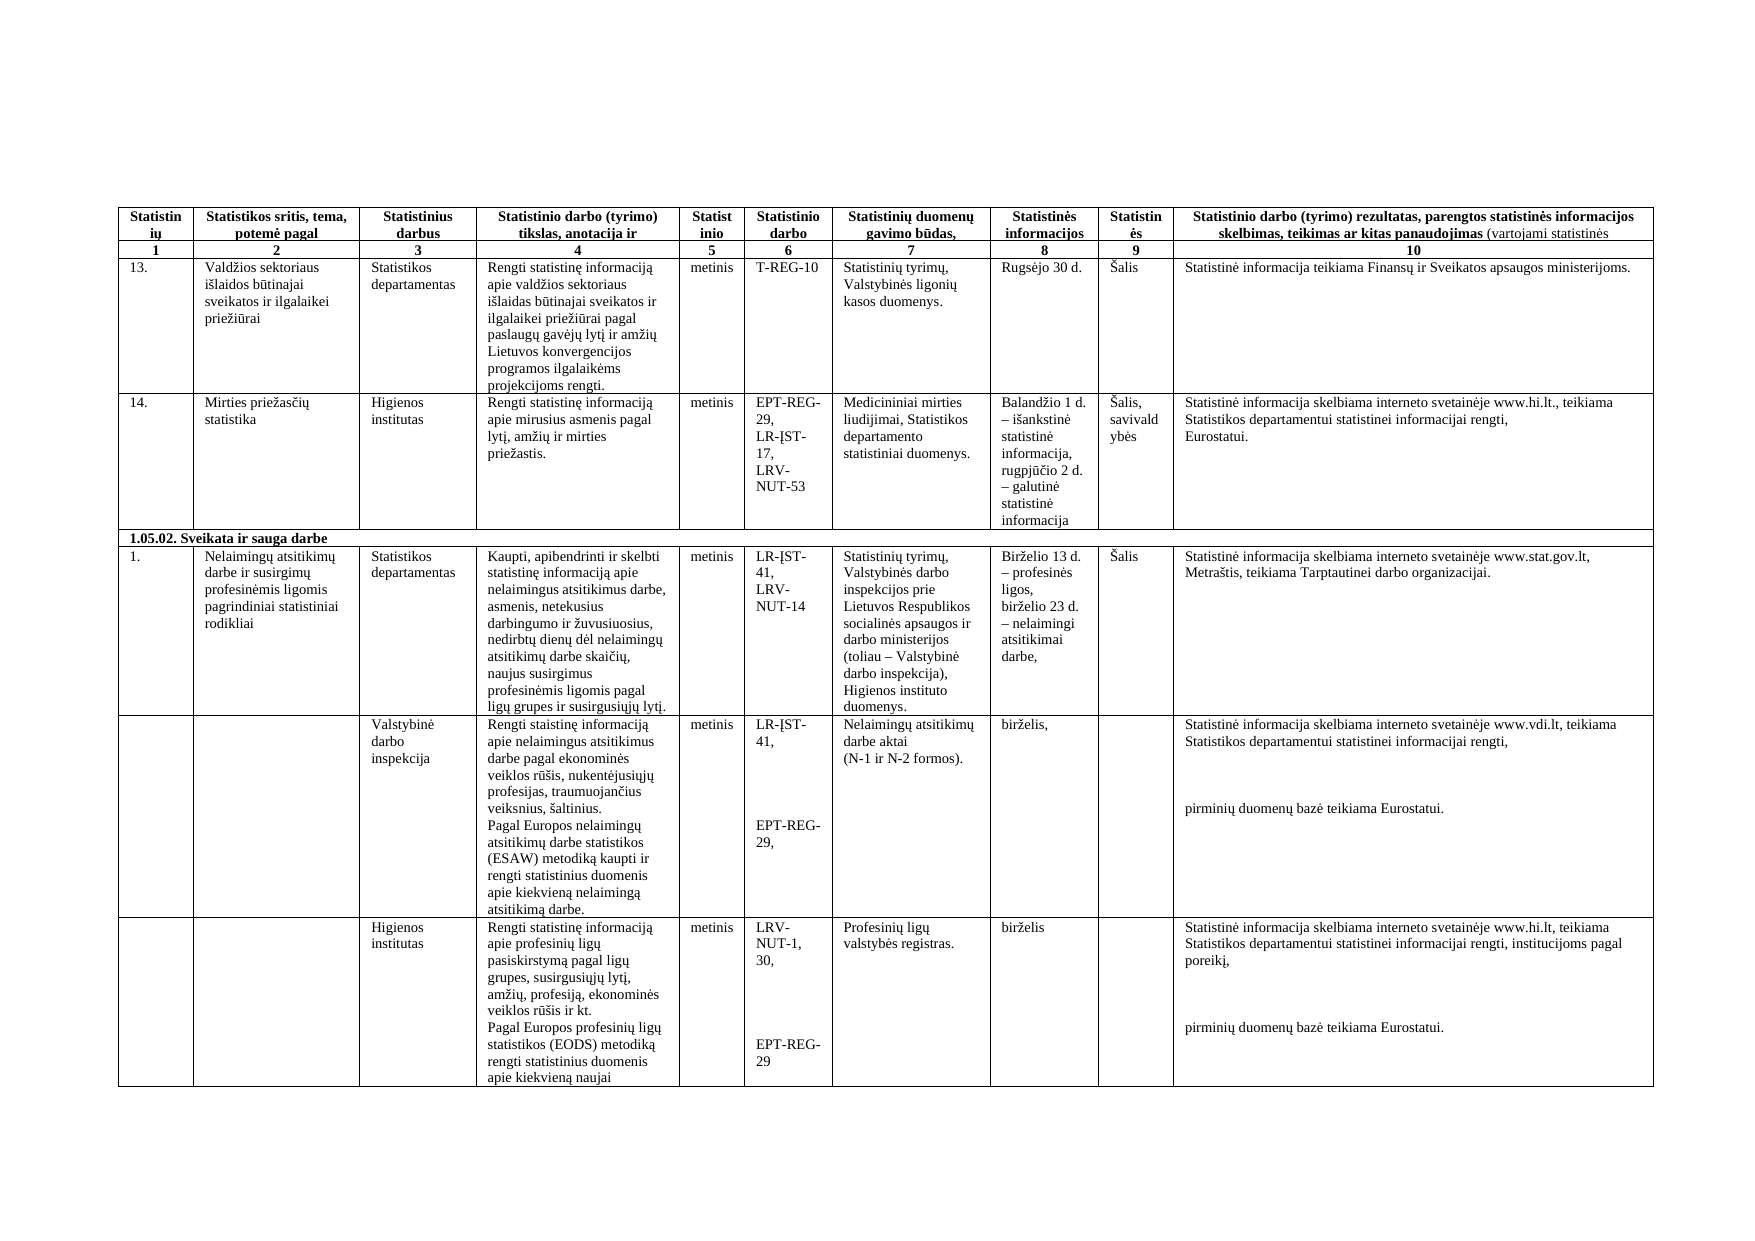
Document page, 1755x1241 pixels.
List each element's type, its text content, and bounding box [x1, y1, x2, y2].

table_cell Rengti staistinę informaciją apie nelaimingus atsitikimus darbe pagal ekonominės veiklos rūšis, nukentėjusiųjų profesijas, traumuojančius veiksnius, šaltinius. Pagal Europos nelaimingų atsitikimų darbe statistikos (ESAW) metodiką kaupti ir rengti statistinius duomenis apie kiekvieną nelaimingą atsitikimą darbe. [477, 716, 679, 917]
table_cell Mirties priežasčių statistika [194, 394, 359, 528]
table_cell Rugsėjo 30 d. [991, 259, 1098, 393]
table_header Statistinio darbo (tyrimo) periodiškumas [680, 208, 744, 240]
table_cell Šalis [1099, 547, 1173, 715]
table_header Statistinių darbų (tyrimų) eil. nr. potemėje [119, 208, 193, 240]
table_cell [194, 716, 359, 917]
table_cell Higienos institutas [360, 918, 476, 1086]
table_cell [119, 716, 193, 917]
table_cell LRV-NUT-1, 30, EPT-REG-29 [745, 918, 832, 1086]
table_cell Valstybinė darbo inspekcija [360, 716, 476, 917]
table_cell Statistinių tyrimų, Valstybinės ligonių kasos duomenys. [833, 259, 990, 393]
table_cell EPT-REG-29, LR-ĮST-17, LRV-NUT-53 [745, 394, 832, 528]
table_cell Balandžio 1 d. – išankstinė statistinė informacija, rugpjūčio 2 d. – galutinė statistinė informacija [991, 394, 1098, 528]
table_cell 13. [119, 259, 193, 393]
table_cell [1099, 918, 1173, 1086]
table_header Statistinio darbo (tyrimo) rezultatas, parengtos statistinės informacijos skelbimas, teikimas ar kitas panaudojimas (vartojami statistinės informacijos pateikimo formos sąlyginiai žymėjimai: [ | ] – spaudinys, CD – kompaktinis diskas, @ – elektroninė versija; Statistikos leidinių santrumpos: Mėnraštis – mėnesinis biuletenis „Lietuvos ekonominė ir socialinė raida“ [ | ], @, Metraštis – „Lietuvos statistikos metraštis“ ,[ | ] @, Lietuvos apskritys – metinis statistikos leidinys „Lietuvos apskritys“ [ | ], @) [1174, 208, 1653, 240]
table_cell Statistikos departamentas [360, 259, 476, 393]
table_cell 7 [833, 241, 990, 258]
table_cell 2 [194, 241, 359, 258]
table_cell 9 [1099, 241, 1173, 258]
table_cell Statistinė informacija skelbiama interneto svetainėje www.hi.lt., teikiama Statistikos departamentui statistinei informacijai rengti, Eurostatui. [1174, 394, 1653, 528]
table_cell Statistinė informacija skelbiama interneto svetainėje www.vdi.lt, teikiama Statistikos departamentui statistinei informacijai rengti, pirminių duomenų bazė teikiama Eurostatui. [1174, 716, 1653, 917]
table_cell Kaupti, apibendrinti ir skelbti statistinę informaciją apie nelaimingus atsitikimus darbe, asmenis, netekusius darbingumo ir žuvusiuosius, nedirbtų dienų dėl nelaimingų atsitikimų darbe skaičių, naujus susirgimus profesinėmis ligomis pagal ligų grupes ir susirgusiųjų lytį. [477, 547, 679, 715]
table_cell [119, 918, 193, 1086]
table_cell 1 [119, 241, 193, 258]
table_cell [194, 918, 359, 1086]
table_header Statistinio darbo (tyrimo) tikslas, anotacija ir pagrindiniai rodikliai [477, 208, 679, 240]
table_cell metinis [680, 716, 744, 917]
table_cell birželis [991, 918, 1098, 1086]
table_header Statistinio darbo (tyrimo) teisinis pagrindas (teisės akto santrumpa ir eil. nr. teisės aktų sąraše (priedas) [745, 208, 832, 240]
table_cell Statistinė informacija skelbiama interneto svetainėje www.stat.gov.lt, Metraštis, teikiama Tarptautinei darbo organizacijai. [1174, 547, 1653, 715]
table_cell Valdžios sektoriaus išlaidos būtinajai sveikatos ir ilgalaikei priežiūrai [194, 259, 359, 393]
table_cell 6 [745, 241, 832, 258]
table_cell [1099, 716, 1173, 917]
table_header Statistikos sritis, tema, potemė pagal reikalavimų statistikai sąvadą1 Statistinio darbo (tyrimo) pavadinimas [194, 208, 359, 240]
table_cell Statistinė informacija skelbiama interneto svetainėje www.hi.lt, teikiama Statistikos departamentui statistinei informacijai rengti, institucijoms pagal poreikį, pirminių duomenų bazė teikiama Eurostatui. [1174, 918, 1653, 1086]
table_cell 1. [119, 547, 193, 715]
table_cell Šalis, savivaldybės [1099, 394, 1173, 528]
table_cell 4 [477, 241, 679, 258]
table_cell 3 [360, 241, 476, 258]
table_cell Rengti statistinę informaciją apie mirusius asmenis pagal lytį, amžių ir mirties priežastis. [477, 394, 679, 528]
table_cell metinis [680, 547, 744, 715]
table_cell 8 [991, 241, 1098, 258]
table_cell Rengti statistinę informaciją apie profesinių ligų pasiskirstymą pagal ligų grupes, susirgusiųjų lytį, amžių, profesiją, ekonominės veiklos rūšis ir kt. Pagal Europos profesinių ligų statistikos (EODS) metodiką rengti statistinius duomenis apie kiekvieną naujai [477, 918, 679, 1086]
table_header Statistinės informacijos pateikimo vartotojams laikas [991, 208, 1098, 240]
table_cell 14. [119, 394, 193, 528]
table_cell T-REG-10 [745, 259, 832, 393]
table_cell Birželio 13 d. – profesinės ligos, birželio 23 d. – nelaimingi atsitikimai darbe, [991, 547, 1098, 715]
table_cell metinis [680, 259, 744, 393]
table_cell Statistinių tyrimų, Valstybinės darbo inspekcijos prie Lietuvos Respublikos socialinės apsaugos ir darbo ministerijos (toliau – Valstybinė darbo inspekcija), Higienos instituto duomenys. [833, 547, 990, 715]
table_cell birželis, [991, 716, 1098, 917]
table_cell Statistikos departamentas [360, 547, 476, 715]
table_cell Nelaimingų atsitikimų darbe aktai (N-1 ir N-2 formos). [833, 716, 990, 917]
table_cell Medicininiai mirties liudijimai, Statistikos departamento statistiniai duomenys. [833, 394, 990, 528]
table_cell 10 [1174, 241, 1653, 258]
table_cell Nelaimingų atsitikimų darbe ir susirgimų profesinėmis ligomis pagrindiniai statistiniai rodikliai [194, 547, 359, 715]
table_cell Šalis [1099, 259, 1173, 393]
table_cell Rengti statistinę informaciją apie valdžios sektoriaus išlaidas būtinajai sveikatos ir ilgalaikei priežiūrai pagal paslaugų gavėjų lytį ir amžių Lietuvos konvergencijos programos ilgalaikėms projekcijoms rengti. [477, 259, 679, 393]
table_cell LR-ĮST-41, EPT-REG-29, [745, 716, 832, 917]
table_cell LR-ĮST-41, LRV-NUT-14 [745, 547, 832, 715]
table_cell 5 [680, 241, 744, 258]
table_header Statistinių duomenų gavimo būdas, šaltinis, statistinės ataskaitos formos santrumpa, statistinio tyrimo imties dydis, respondentų skaičius2 [833, 208, 990, 240]
table_cell Higienos institutas [360, 394, 476, 528]
table_cell metinis [680, 918, 744, 1086]
table_header Statistinius darbus (tyrimus) vykdančios institucijos [360, 208, 476, 240]
table_cell 1.05.02. Sveikata ir sauga darbe [119, 530, 1653, 546]
table_cell metinis [680, 394, 744, 528]
table_cell Statistinė informacija teikiama Finansų ir Sveikatos apsaugos ministerijoms. [1174, 259, 1653, 393]
table_header Statistinės informacijos žemiausias teritorijos administracinis lygmuo [1099, 208, 1173, 240]
table_cell Profesinių ligų valstybės registras. [833, 918, 990, 1086]
